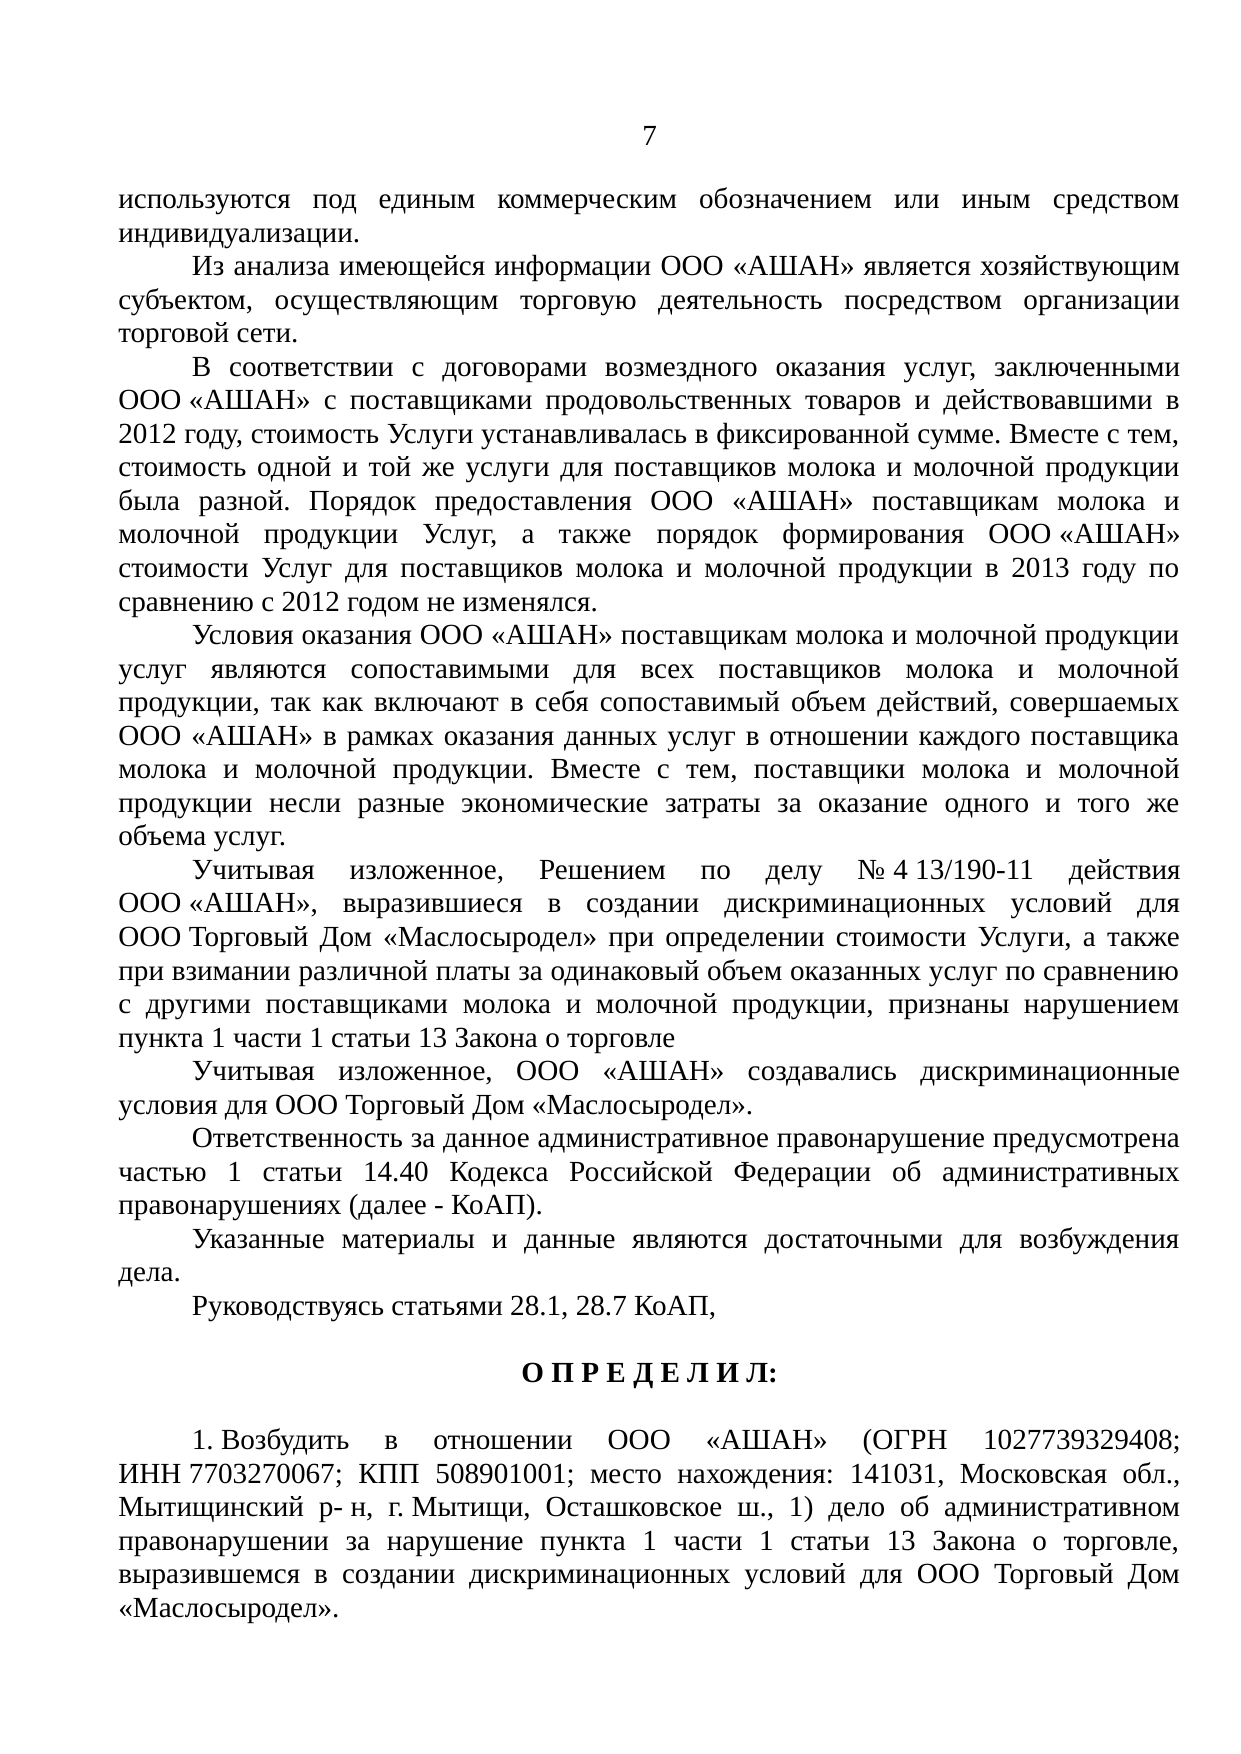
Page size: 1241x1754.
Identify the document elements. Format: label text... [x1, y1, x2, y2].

text В соответствии с договорами возмездного оказания услуг, заключенными ООО «АШАН» с поставщиками продовольственных товаров и действовавшими в 2012 году, стоимость Услуги устанавливалась в фиксированной сумме. Вместе с тем, стоимость одной и той же услуги для поставщиков молока и молочной продукции была разной. Порядок предоставления ООО «АШАН» поставщикам молока и молочной продукции Услуг, а также порядок формирования ООО «АШАН» стоимости Услуг для поставщиков молока и молочной продукции в 2013 году по сравнению с 2012 годом не изменялся. [118, 349, 1181, 617]
text Ответственность за данное административное правонарушение предусмотрена частью 1 статьи 14.40 Кодекса Российской Федерации об административных правонарушениях (далее - КоАП). [118, 1120, 1181, 1221]
text О П Р Е Д Е Л И Л: [118, 1355, 1181, 1389]
text Из анализа имеющейся информации ООО «АШАН» является хозяйствующим субъектом, осуществляющим торговую деятельность посредством организации торговой сети. [118, 248, 1181, 349]
text 1. Возбудить в отношении ООО «АШАН» (ОГРН 1027739329408; ИНН 7703270067; КПП 508901001; место нахождения: 141031, Московская обл., Мытищинский р- н, г. Мытищи, Осташковское ш., 1) дело об административном правонарушении за нарушение пункта 1 части 1 статьи 13 Закона о торговле, выразившемся в создании дискриминационных условий для ООО Торговый Дом «Маслосыродел». [118, 1422, 1181, 1623]
text Руководствуясь статьями 28.1, 28.7 КоАП, [118, 1288, 1181, 1322]
text используются под единым коммерческим обозначением или иным средством индивидуализации. [118, 181, 1181, 248]
text Указанные материалы и данные являются достаточными для возбуждения дела. [118, 1221, 1181, 1288]
text Учитывая изложенное, ООО «АШАН» создавались дискриминационные условия для ООО Торговый Дом «Маслосыродел». [118, 1053, 1181, 1120]
text Учитывая изложенное, Решением по делу № 4 13/190-11 действия ООО «АШАН», выразившиеся в создании дискриминационных условий для ООО Торговый Дом «Маслосыродел» при определении стоимости Услуги, а также при взимании различной платы за одинаковый объем оказанных услуг по сравнению с другими поставщиками молока и молочной продукции, признаны нарушением пункта 1 части 1 статьи 13 Закона о торговле [118, 852, 1181, 1053]
text Условия оказания ООО «АШАН» поставщикам молока и молочной продукции услуг являются сопоставимыми для всех поставщиков молока и молочной продукции, так как включают в себя сопоставимый объем действий, совершаемых ООО «АШАН» в рамках оказания данных услуг в отношении каждого поставщика молока и молочной продукции. Вместе с тем, поставщики молока и молочной продукции несли разные экономические затраты за оказание одного и того же объема услуг. [118, 617, 1181, 852]
